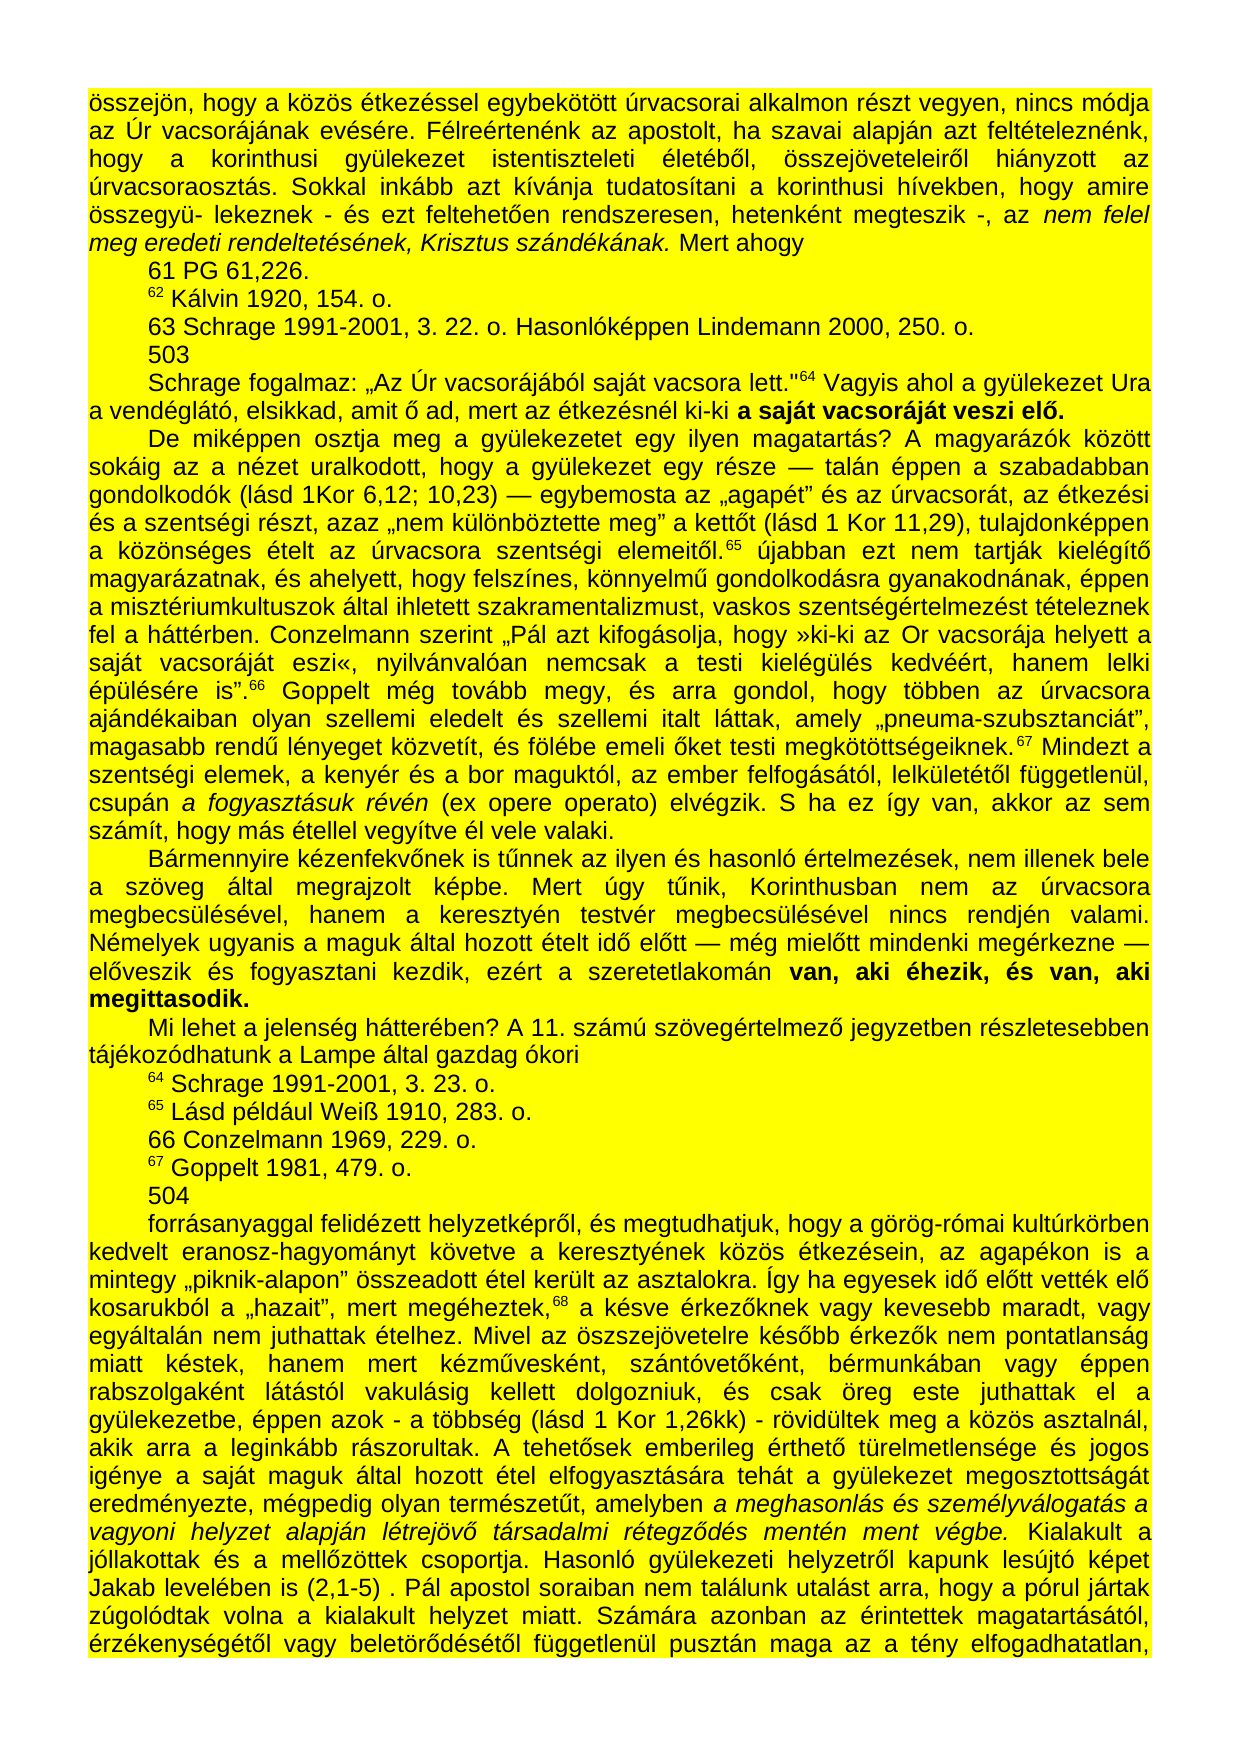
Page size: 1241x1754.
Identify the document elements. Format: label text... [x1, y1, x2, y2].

text forrásanyaggal felidézett helyzetképről, és megtudhatjuk, hogy a görög-római kultúrkörben kedvelt eranosz-hagyományt követve a keresztyének közös étkezésein, az agapékon is a mintegy „piknik-alapon” összeadott étel került az asztalokra. Így ha egyesek idő előtt vették elő kosarukból a „hazait”, mert megéheztek,68 a késve érkezőknek vagy kevesebb maradt, vagy egyáltalán nem juthattak ételhez. Mivel az öszszejövetelre később érkezők nem pontatlanság miatt késtek, hanem mert kézművesként, szántóvetőként, bérmunkában vagy éppen rabszolgaként látástól vakulásig kellett dolgozniuk, és csak öreg este juthattak el a gyülekezetbe, éppen azok - a többség (lásd 1 Kor 1,26kk) - rövidültek meg a közös asztalnál, akik arra a leginkább rászorultak. A tehetősek emberileg érthető türelmetlensége és jogos igénye a saját maguk által hozott étel elfogyasztására tehát a gyülekezet megosztottságát eredményezte, mégpedig olyan természetűt, amelyben a meghasonlás és személyválogatás a vagyoni helyzet alapján létrejövő társadalmi rétegződés mentén ment végbe. Kialakult a jóllakottak és a mellőzöttek csoportja. Hasonló gyülekezeti helyzetről kapunk lesújtó képet Jakab levelében is (2,1-5) . Pál apostol soraiban nem találunk utalást arra, hogy a pórul jártak zúgolódtak volna a kialakult helyzet miatt. Számára azonban az érintettek magatartásától, érzékenységétől vagy beletörődésétől függetlenül pusztán maga az a tény elfogadhatatlan, [88, 1209, 1152, 1658]
text Mi lehet a jelenség hátterében? A 11. számú szövegértelmező jegyzetben részletesebben tájékozódhatunk a Lampe által gazdag ókori [88, 1013, 1152, 1069]
text 63 Schrage 1991-2001, 3. 22. o. Hasonlóképpen Lindemann 2000, 250. o. [88, 313, 1152, 341]
text 64 Schrage 1991-2001, 3. 23. o. [88, 1069, 1152, 1097]
text 67 Goppelt 1981, 479. o. [88, 1153, 1152, 1181]
text Schrage fogalmaz: „Az Úr vacsorájából saját vacsora lett."64 Vagyis ahol a gyülekezet Ura a vendéglátó, elsikkad, amit ő ad, mert az étkezésnél ki-ki a saját vacsoráját veszi elő. [88, 369, 1152, 425]
text Bármennyire kézenfekvőnek is tűnnek az ilyen és hasonló értelmezések, nem illenek bele a szöveg által megrajzolt képbe. Mert úgy tűnik, Korinthusban nem az úrvacsora megbecsülésével, hanem a keresztyén testvér megbecsülésével nincs rendjén valami. Némelyek ugyanis a maguk által hozott ételt idő előtt — még mielőtt mindenki megérkezne — előveszik és fogyasztani kezdik, ezért a szeretetlakomán van, aki éhezik, és van, aki megittasodik. [88, 845, 1152, 1013]
text De miképpen osztja meg a gyülekezetet egy ilyen magatartás? A magyarázók között sokáig az a nézet uralkodott, hogy a gyülekezet egy része — talán éppen a szabadabban gondolkodók (lásd 1Kor 6,12; 10,23) — egybemosta az „agapét” és az úrvacsorát, az étkezési és a szentségi részt, azaz „nem különböztette meg” a kettőt (lásd 1 Kor 11,29), tulajdonképpen a közönséges ételt az úrvacsora szentségi elemeitől.65 újabban ezt nem tartják kielégítő magyarázatnak, és ahelyett, hogy felszínes, könnyelmű gondolkodásra gyanakodnának, éppen a misztériumkultuszok által ihletett szakramentalizmust, vaskos szentségértelmezést tételeznek fel a háttérben. Conzelmann szerint „Pál azt kifogásolja, hogy »ki-ki az Or vacsorája helyett a saját vacsoráját eszi«, nyilvánvalóan nemcsak a testi kielégülés kedvéért, hanem lelki épülésére is”.66 Goppelt még tovább megy, és arra gondol, hogy többen az úrvacsora ajándékaiban olyan szellemi eledelt és szellemi italt láttak, amely „pneuma-szubsztanciát”, magasabb rendű lényeget közvetít, és fölébe emeli őket testi megkötöttségeiknek.67 Mindezt a szentségi elemek, a kenyér és a bor maguktól, az ember felfogásától, lelkületétől függetlenül, csupán a fogyasztásuk révén (ex opere operato) elvégzik. S ha ez így van, akkor az sem számít, hogy más étellel vegyítve él vele valaki. [88, 425, 1152, 845]
text összejön, hogy a közös étkezéssel egybekötött úrvacsorai alkalmon részt vegyen, nincs módja az Úr vacsorájának evésére. Félreértenénk az apostolt, ha szavai alapján azt feltételeznénk, hogy a korinthusi gyülekezet istentiszteleti életéből, összejöveteleiről hiányzott az úrvacsoraosztás. Sokkal inkább azt kívánja tudatosítani a korinthusi hívekben, hogy amire összegyü- lekeznek - és ezt feltehetően rendszeresen, hetenként megteszik -, az nem felel meg eredeti rendeltetésének, Krisztus szándékának. Mert ahogy [88, 88, 1152, 257]
text 65 Lásd például Weiß 1910, 283. o. [88, 1097, 1152, 1125]
text 61 PG 61,226. [88, 257, 1152, 285]
text 66 Conzelmann 1969, 229. o. [88, 1125, 1152, 1153]
text 62 Kálvin 1920, 154. o. [88, 285, 1152, 313]
text 503 [88, 341, 1152, 369]
text 504 [88, 1181, 1152, 1209]
